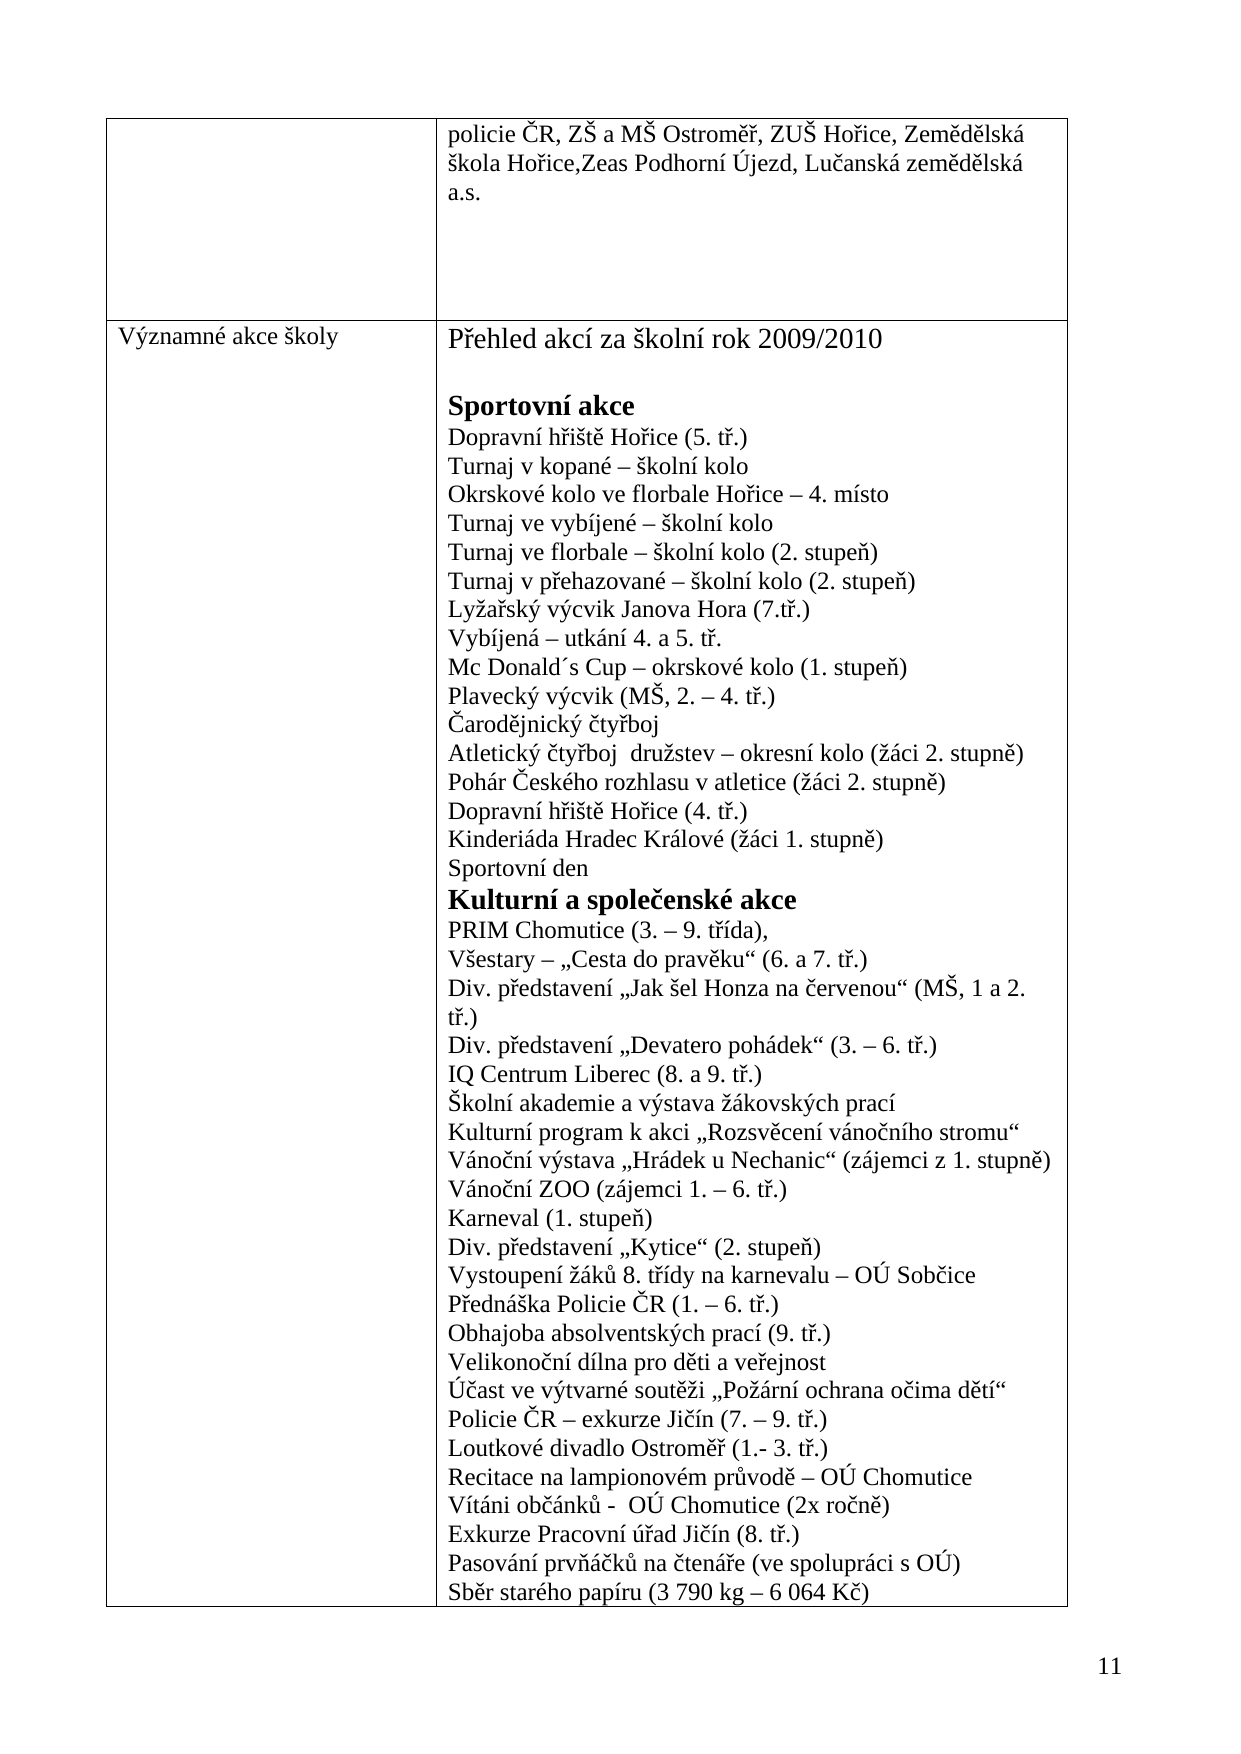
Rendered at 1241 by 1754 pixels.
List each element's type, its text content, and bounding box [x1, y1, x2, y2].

table_cell policie ČR, ZŠ a MŠ Ostroměř, ZUŠ Hořice, Zemědělská škola Hořice,Zeas Podhorní Újezd, Lučanská zemědělská a.s. [437, 119, 1067, 320]
table_cell [107, 119, 436, 320]
table_cell Přehled akcí za školní rok 2009/2010 Sportovní akce Dopravní hřiště Hořice (5. tř.) Turnaj v kopané – školní kolo Okrskové kolo ve florbale Hořice – 4. místo Turnaj ve vybíjené – školní kolo Turnaj ve florbale – školní kolo (2. stupeň) Turnaj v přehazované – školní kolo (2. stupeň) Lyžařský výcvik Janova Hora (7.tř.) Vybíjená – utkání 4. a 5. tř. Mc Donald´s Cup – okrskové kolo (1. stupeň) Plavecký výcvik (MŠ, 2. – 4. tř.) Čarodějnický čtyřboj Atletický čtyřboj družstev – okresní kolo (žáci 2. stupně) Pohár Českého rozhlasu v atletice (žáci 2. stupně) Dopravní hřiště Hořice (4. tř.) Kinderiáda Hradec Králové (žáci 1. stupně) Sportovní den Kulturní a společenské akce PRIM Chomutice (3. – 9. třída), Všestary – „Cesta do pravěku“ (6. a 7. tř.) Div. představení „Jak šel Honza na červenou“ (MŠ, 1 a 2. tř.) Div. představení „Devatero pohádek“ (3. – 6. tř.) IQ Centrum Liberec (8. a 9. tř.) Školní akademie a výstava žákovských prací Kulturní program k akci „Rozsvěcení vánočního stromu“ Vánoční výstava „Hrádek u Nechanic“ (zájemci z 1. stupně) Vánoční ZOO (zájemci 1. – 6. tř.) Karneval (1. stupeň) Div. představení „Kytice“ (2. stupeň) Vystoupení žáků 8. třídy na karnevalu – OÚ Sobčice Přednáška Policie ČR (1. – 6. tř.) Obhajoba absolventských prací (9. tř.) Velikonoční dílna pro děti a veřejnost Účast ve výtvarné soutěži „Požární ochrana očima dětí“ Policie ČR – exkurze Jičín (7. – 9. tř.) Loutkové divadlo Ostroměř (1.- 3. tř.) Recitace na lampionovém průvodě – OÚ Chomutice Vítáni občánků - OÚ Chomutice (2x ročně) Exkurze Pracovní úřad Jičín (8. tř.) Pasování prvňáčků na čtenáře (ve spolupráci s OÚ) Sběr starého papíru (3 790 kg – 6 064 Kč) [437, 321, 1067, 1606]
table_cell Významné akce školy [107, 321, 436, 1606]
